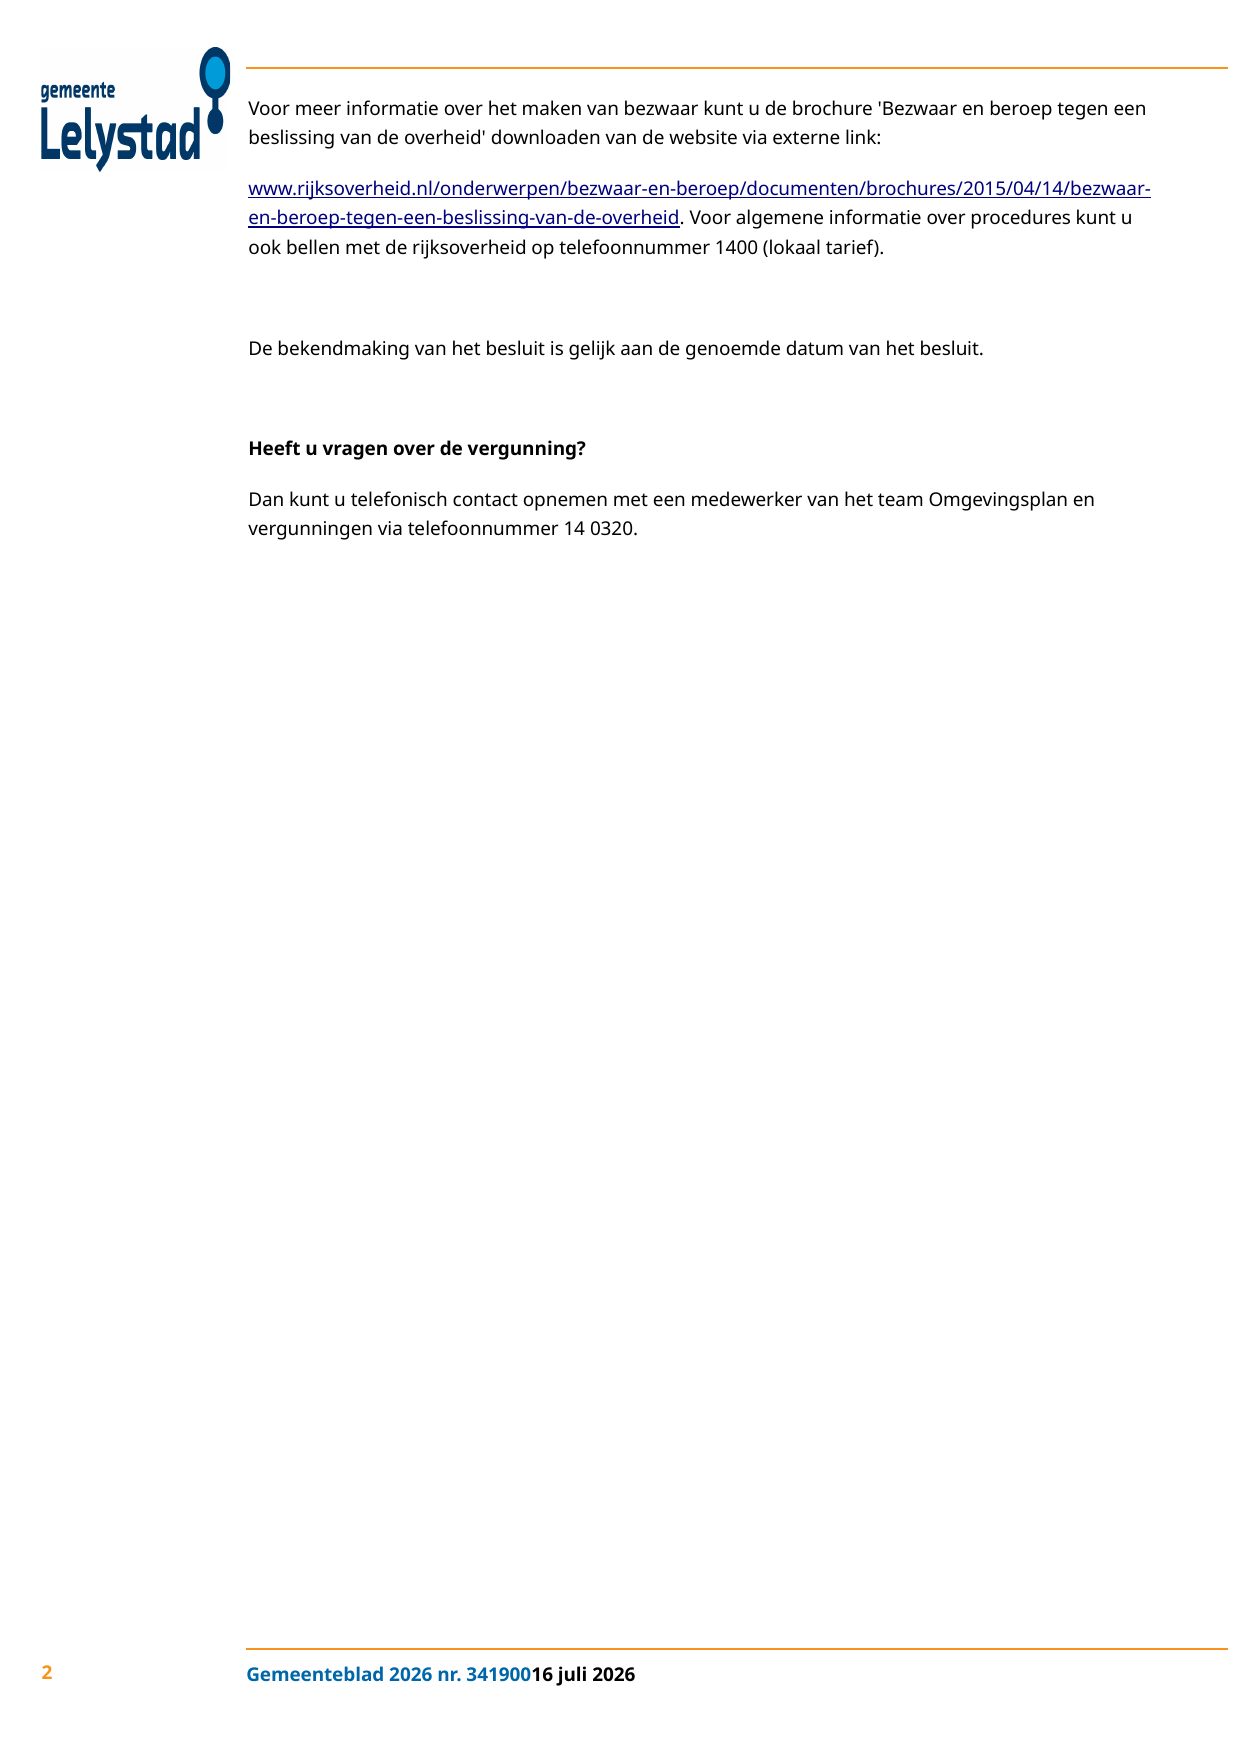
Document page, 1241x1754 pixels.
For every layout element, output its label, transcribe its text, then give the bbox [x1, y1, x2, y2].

text Heeft u vragen over de vergunning? [248, 436, 1152, 461]
picture [41, 47, 231, 172]
text Dan kunt u telefonisch contact opnemen met een medewerker van het team Omgevingsplan en vergunningen via telefoonnummer 14 0320. [248, 486, 1152, 541]
text Voor meer informatie over het maken van bezwaar kunt u de brochure 'Bezwaar en beroep tegen een beslissing van de overheid' downloaden van de website via externe link: [248, 95, 1152, 150]
text www.rijksoverheid.nl/onderwerpen/bezwaar-en-beroep/documenten/brochures/2015/04/14/bezwaar-en-beroep-tegen-een-beslissing-van-de-overheid. Voor algemene informatie over procedures kunt u ook bellen met de rijksoverheid op telefoonnummer 1400 (lokaal tarief). [248, 175, 1152, 260]
text De bekendmaking van het besluit is gelijk aan de genoemde datum van het besluit. [248, 335, 1152, 361]
